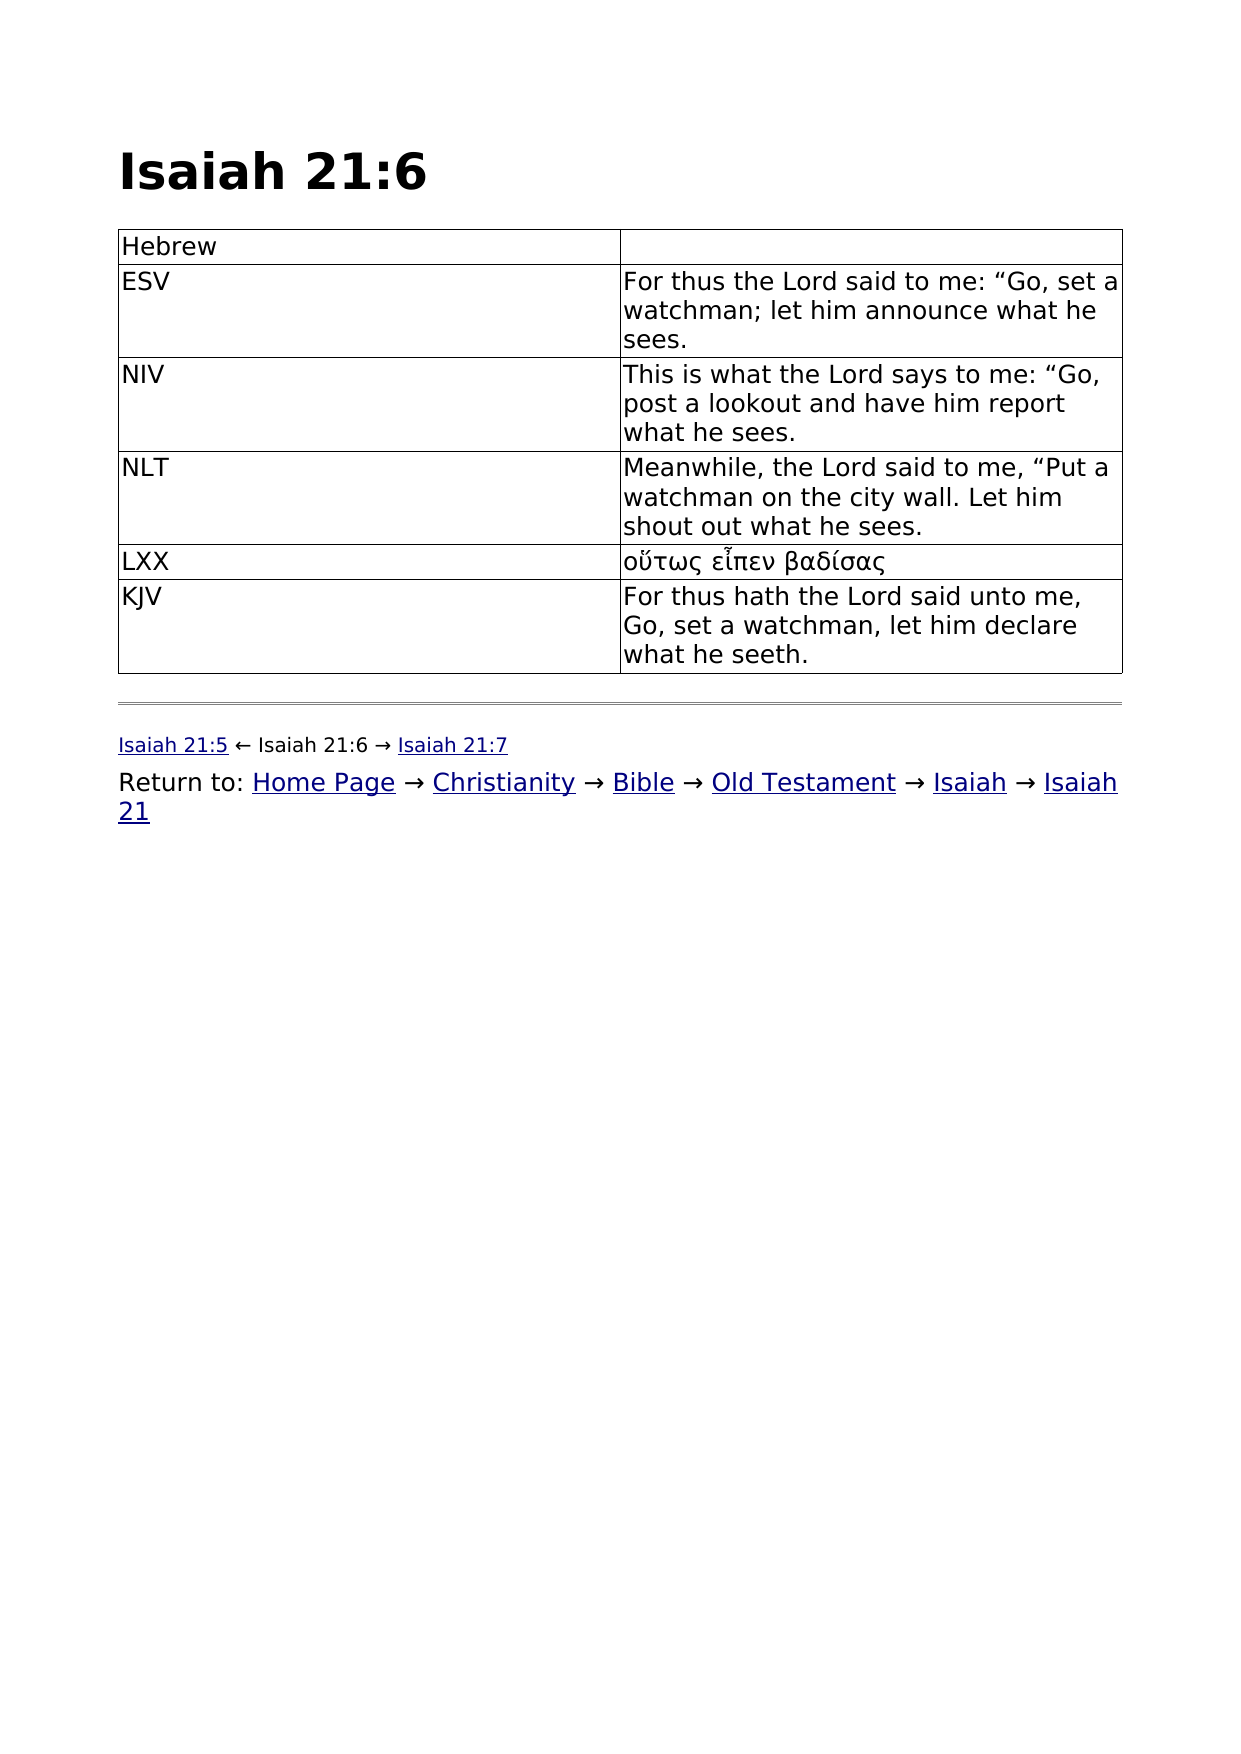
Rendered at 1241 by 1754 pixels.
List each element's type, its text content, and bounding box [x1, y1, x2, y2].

table_header Hebrew [119, 230, 620, 264]
table_header [621, 230, 1122, 264]
table_cell Meanwhile, the Lord said to me, “Put a watchman on the city wall. Let him shout out what he sees. [621, 452, 1122, 544]
text Isaiah 21:5 ← Isaiah 21:6 → Isaiah 21:7 [118, 734, 1122, 768]
table_cell For thus the Lord said to me: “Go, set a watchman; let him announce what he sees. [621, 265, 1122, 357]
table_cell οὕτως εἶπεν βαδίσας [621, 545, 1122, 579]
table_cell LXX [119, 545, 620, 579]
table_cell KJV [119, 580, 620, 673]
table_cell For thus hath the Lord said unto me, Go, set a watchman, let him declare what he seeth. [621, 580, 1122, 673]
text Return to: Home Page → Christianity → Bible → Old Testament → Isaiah → Isaiah 21 [118, 768, 1122, 826]
table_cell NLT [119, 452, 620, 544]
table_cell NIV [119, 358, 620, 451]
table_cell ESV [119, 265, 620, 357]
table_cell This is what the Lord says to me: “Go, post a lookout and have him report what he sees. [621, 358, 1122, 451]
subtitle Isaiah 21:6 [118, 143, 1122, 201]
